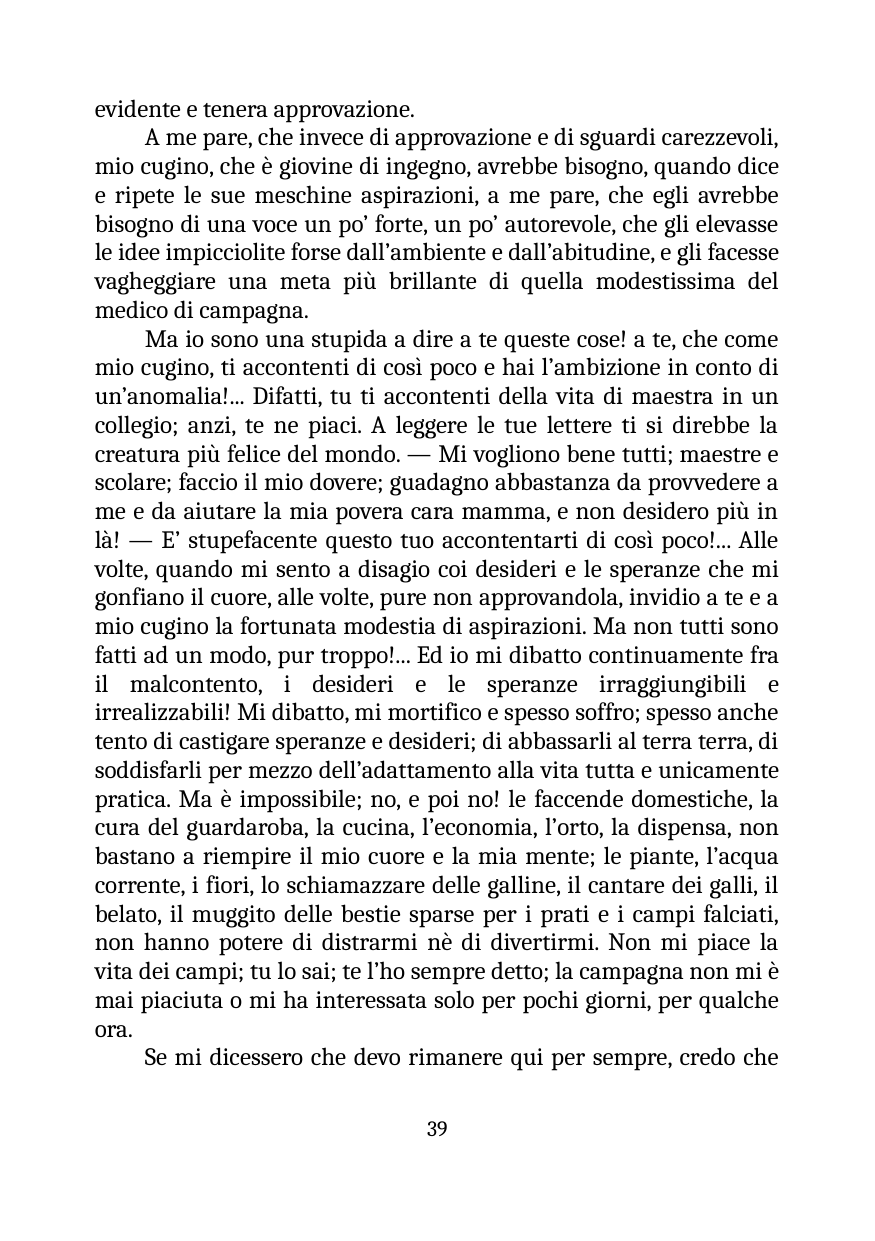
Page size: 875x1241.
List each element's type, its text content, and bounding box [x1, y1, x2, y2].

text evidente e tenera approvazione. [94, 94, 779, 123]
text A me pare, che invece di approvazione e di sguardi carezzevoli, mio cugino, che è giovine di ingegno, avrebbe bisogno, quando dice e ripete le sue meschine aspirazioni, a me pare, che egli avrebbe bisogno di una voce un po’ forte, un po’ autorevole, che gli elevasse le idee impicciolite forse dall’ambiente e dall’abitudine, e gli facesse vagheggiare una meta più brillante di quella modestissima del medico di campagna. [94, 123, 779, 324]
text Se mi dicessero che devo rimanere qui per sempre, credo che [94, 1043, 779, 1072]
text Ma io sono una stupida a dire a te queste cose! a te, che come mio cugino, ti accontenti di così poco e hai l’ambizione in conto di un’anomalia!... Difatti, tu ti accontenti della vita di maestra in un collegio; anzi, te ne piaci. A leggere le tue lettere ti si direbbe la creatura più felice del mondo. — Mi vogliono bene tutti; maestre e scolare; faccio il mio dovere; guadagno abbastanza da provvedere a me e da aiutare la mia povera cara mamma, e non desidero più in là! — E’ stupefacente questo tuo accontentarti di così poco!... Alle volte, quando mi sento a disagio coi desideri e le speranze che mi gonfiano il cuore, alle volte, pure non approvandola, invidio a te e a mio cugino la fortunata modestia di aspirazioni. Ma non tutti sono fatti ad un modo, pur troppo!... Ed io mi dibatto continuamente fra il malcontento, i desideri e le speranze irraggiungibili e irrealizzabili! Mi dibatto, mi mortifico e spesso soffro; spesso anche tento di castigare speranze e desideri; di abbassarli al terra terra, di soddisfarli per mezzo dell’adattamento alla vita tutta e unicamente pratica. Ma è impossibile; no, e poi no! le faccende domestiche, la cura del guardaroba, la cucina, l’economia, l’orto, la dispensa, non bastano a riempire il mio cuore e la mia mente; le piante, l’acqua corrente, i fiori, lo schiamazzare delle galline, il cantare dei galli, il belato, il muggito delle bestie sparse per i prati e i campi falciati, non hanno potere di distrarmi nè di divertirmi. Non mi piace la vita dei campi; tu lo sai; te l’ho sempre detto; la campagna non mi è mai piaciuta o mi ha interessata solo per pochi giorni, per qualche ora. [94, 324, 779, 1043]
